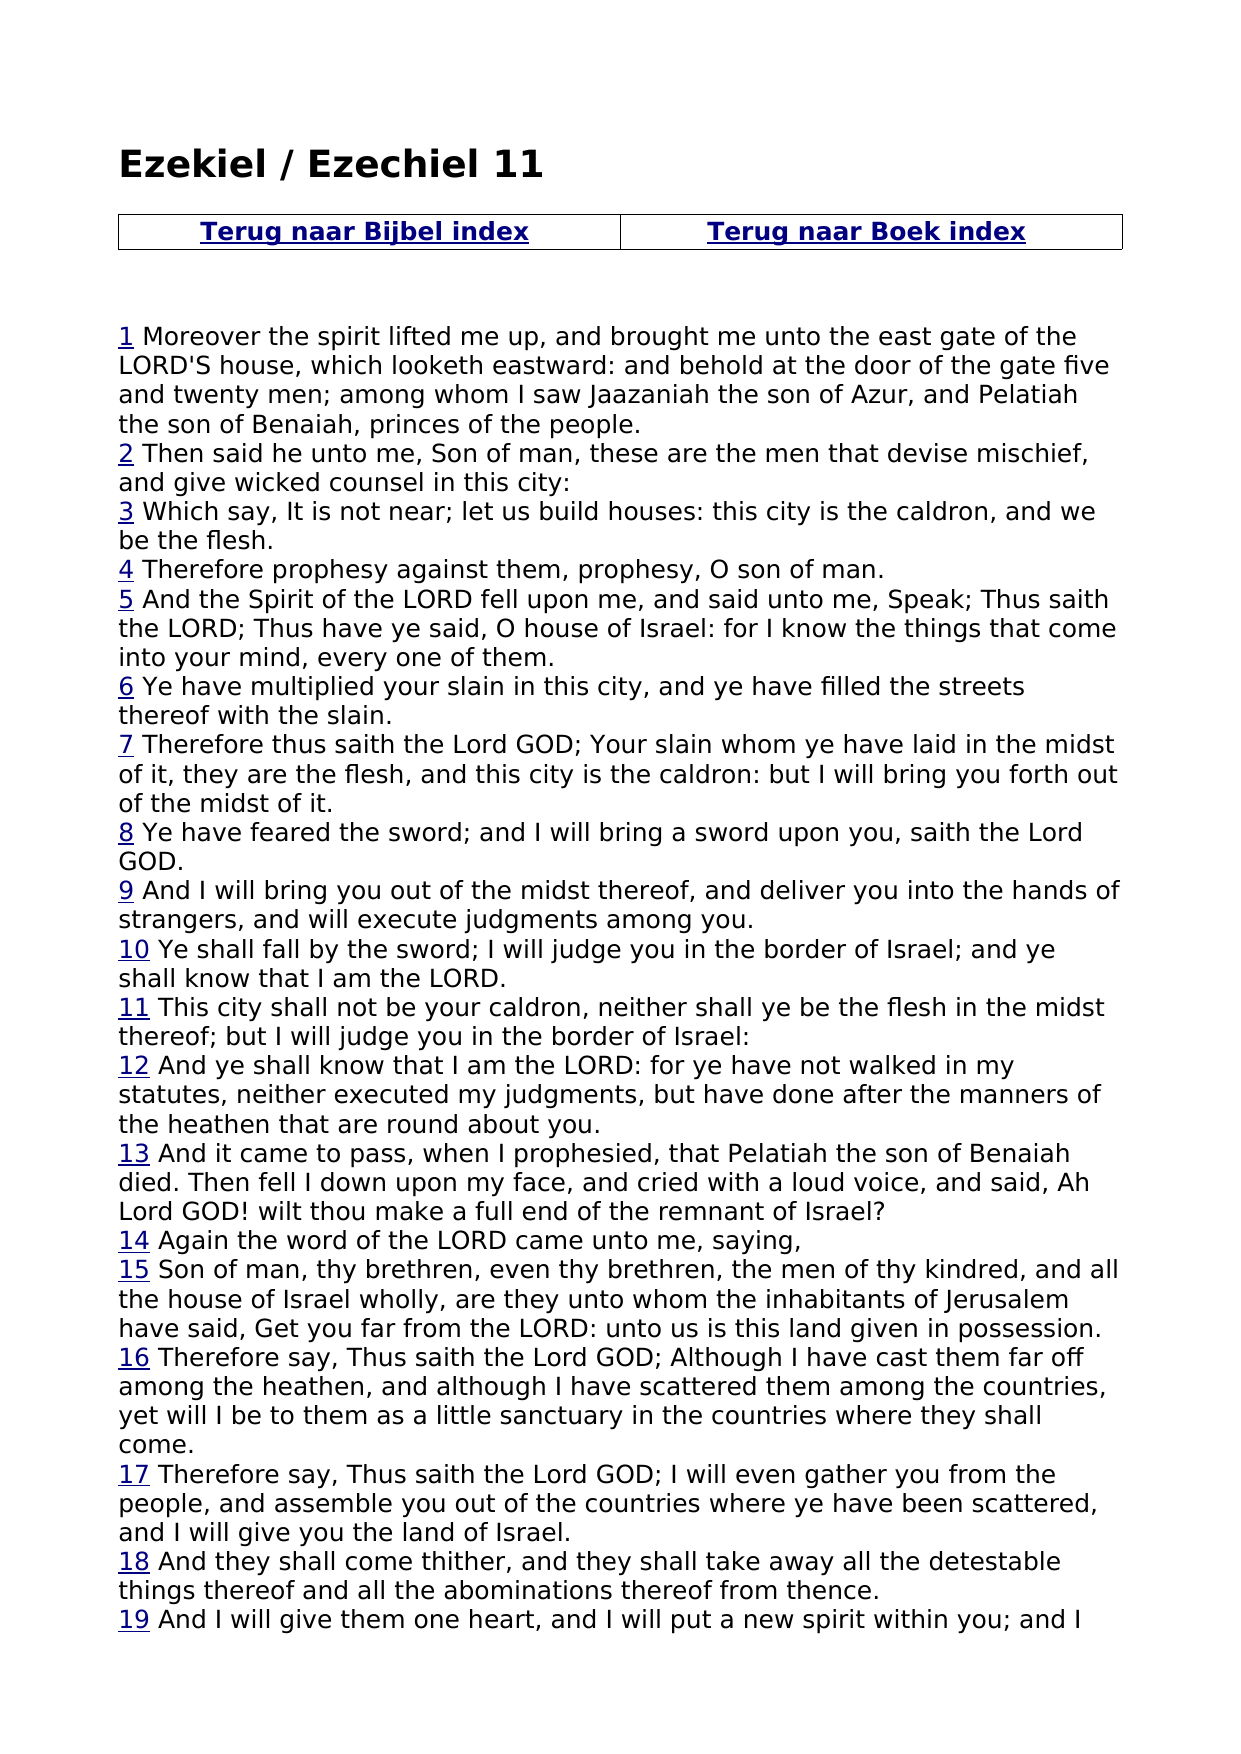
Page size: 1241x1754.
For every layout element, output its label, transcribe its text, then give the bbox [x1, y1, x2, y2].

subtitle Ezekiel / Ezechiel 11 [118, 143, 1122, 187]
table_header Terug naar Bijbel index [119, 215, 620, 249]
table_header Terug naar Boek index [621, 215, 1122, 249]
text 1 Moreover the spirit lifted me up, and brought me unto the east gate of the LORD'S house, which looketh eastward: and behold at the door of the gate five and twenty men; among whom I saw Jaazaniah the son of Azur, and Pelatiah the son of Benaiah, princes of the people. 2 Then said he unto me, Son of man, these are the men that devise mischief, and give wicked counsel in this city: 3 Which say, It is not near; let us build houses: this city is the caldron, and we be the flesh. 4 Therefore prophesy against them, prophesy, O son of man. 5 And the Spirit of the LORD fell upon me, and said unto me, Speak; Thus saith the LORD; Thus have ye said, O house of Israel: for I know the things that come into your mind, every one of them. 6 Ye have multiplied your slain in this city, and ye have filled the streets thereof with the slain. 7 Therefore thus saith the Lord GOD; Your slain whom ye have laid in the midst of it, they are the flesh, and this city is the caldron: but I will bring you forth out of the midst of it. 8 Ye have feared the sword; and I will bring a sword upon you, saith the Lord GOD. 9 And I will bring you out of the midst thereof, and deliver you into the hands of strangers, and will execute judgments among you. 10 Ye shall fall by the sword; I will judge you in the border of Israel; and ye shall know that I am the LORD. 11 This city shall not be your caldron, neither shall ye be the flesh in the midst thereof; but I will judge you in the border of Israel: 12 And ye shall know that I am the LORD: for ye have not walked in my statutes, neither executed my judgments, but have done after the manners of the heathen that are round about you. 13 And it came to pass, when I prophesied, that Pelatiah the son of Benaiah died. Then fell I down upon my face, and cried with a loud voice, and said, Ah Lord GOD! wilt thou make a full end of the remnant of Israel? 14 Again the word of the LORD came unto me, saying, 15 Son of man, thy brethren, even thy brethren, the men of thy kindred, and all the house of Israel wholly, are they unto whom the inhabitants of Jerusalem have said, Get you far from the LORD: unto us is this land given in possession. 16 Therefore say, Thus saith the Lord GOD; Although I have cast them far off among the heathen, and although I have scattered them among the countries, yet will I be to them as a little sanctuary in the countries where they shall come. 17 Therefore say, Thus saith the Lord GOD; I will even gather you from the people, and assemble you out of the countries where ye have been scattered, and I will give you the land of Israel. 18 And they shall come thither, and they shall take away all the detestable things thereof and all the abominations thereof from thence. 19 And I will give them one heart, and I will put a new spirit within you; and I [118, 264, 1122, 1635]
